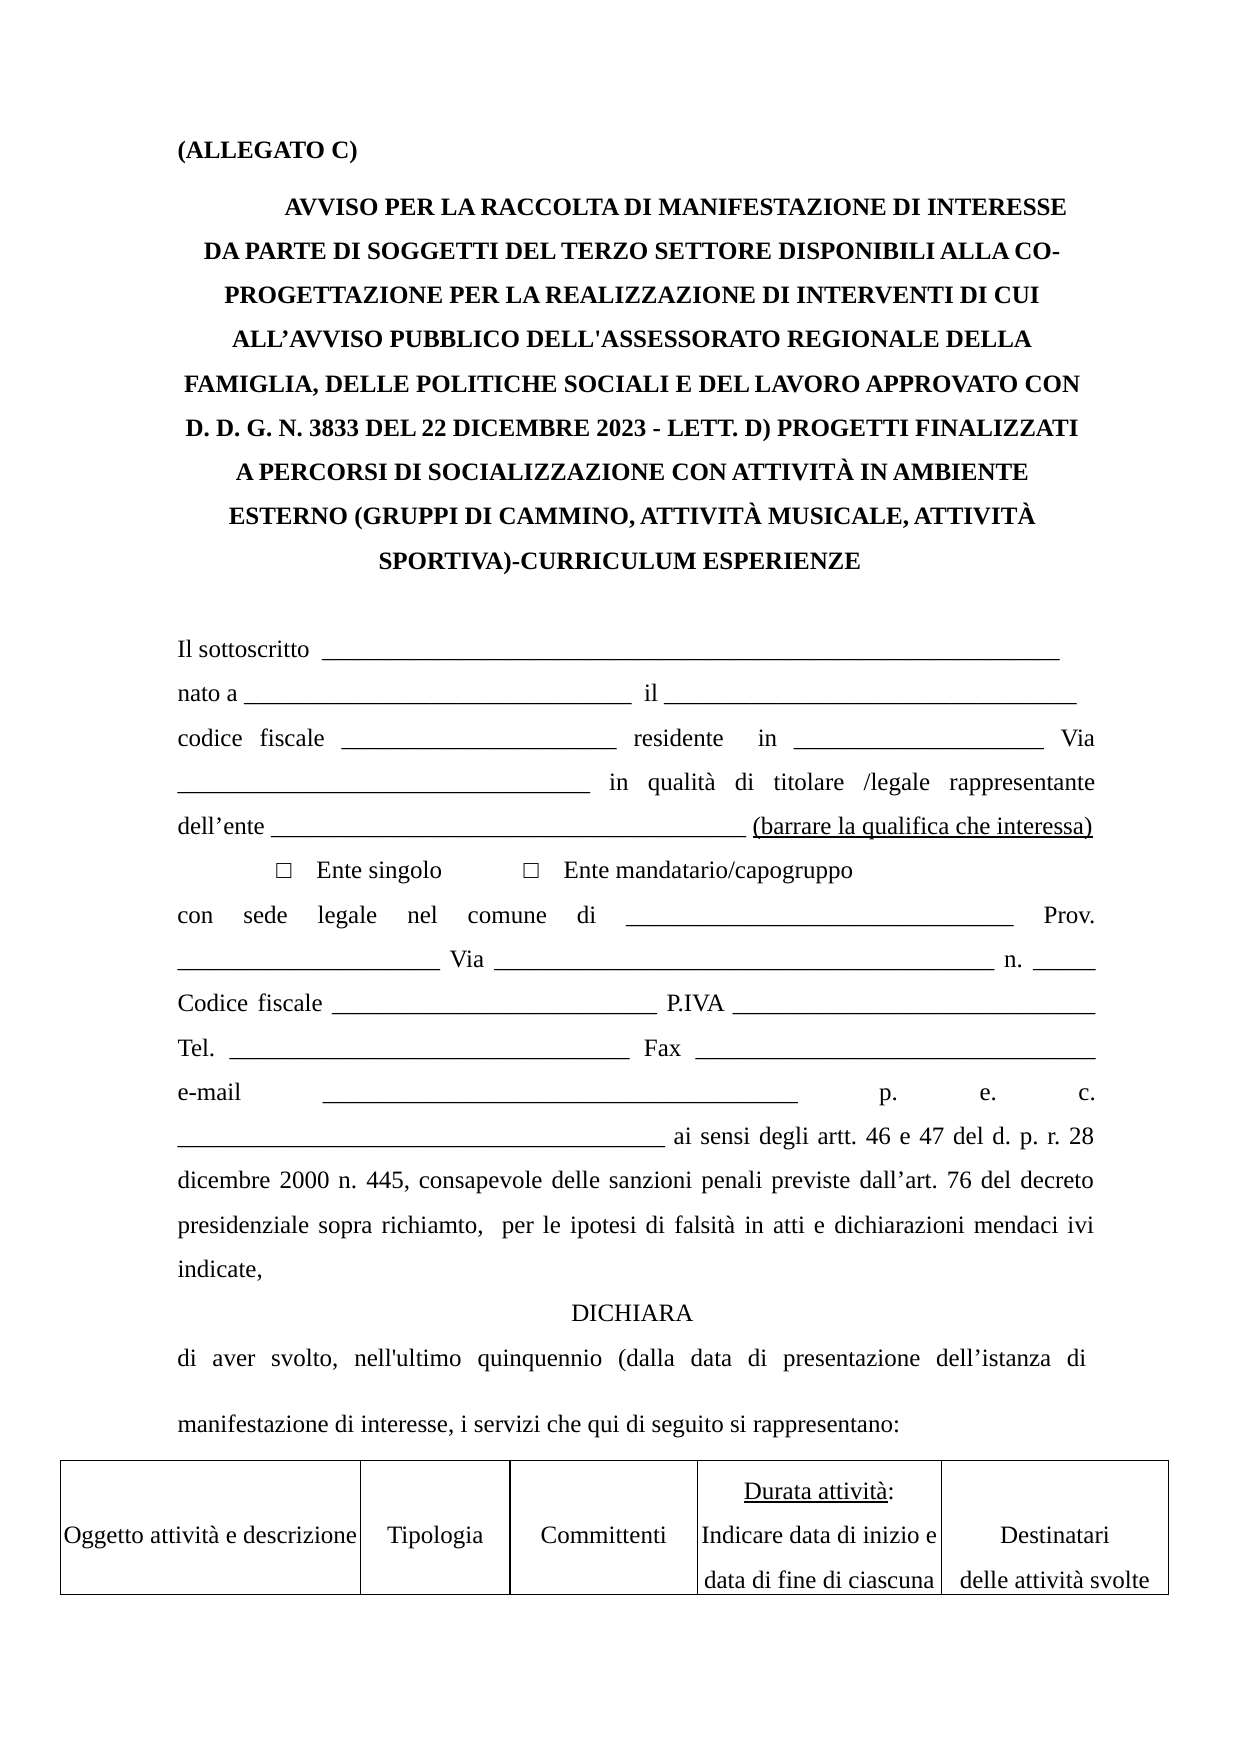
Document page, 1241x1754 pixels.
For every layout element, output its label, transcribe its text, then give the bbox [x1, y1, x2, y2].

table_header Oggetto attività e descrizione [61, 1461, 360, 1594]
text □ Ente singolo □ Ente mandatario/capogruppo [177, 840, 1096, 884]
text nato a _______________________________ il _________________________________ [177, 663, 1096, 707]
text con sede legale nel comune di _______________________________ Prov. _____________________ Via ________________________________________ n. _____ Codice fiscale __________________________ P.IVA _____________________________ Tel. ________________________________ Fax ________________________________ e-mail ______________________________________ p. e. c. _______________________________________ ai sensi degli artt. 46 e 47 del d. p. r. 28 dicembre 2000 n. 445, consapevole delle sanzioni penali previste dall’art. 76 del decreto presidenziale sopra richiamto, per le ipotesi di falsità in atti e dichiarazioni mendaci ivi indicate, [177, 884, 1096, 1283]
text Avviso PER LA RACCOLTA di manifestazione di interesse DA PARTE DI soggetti del terzo settore disponibili alla co-progettazione per la realizzazione di interventi di cui all’Avviso Pubblico DELL'Assessorato Regionale della Famiglia, delle Politiche Sociali e del Lavoro approvato con D. D. G. n. 3833 del 22 dicembre 2023 - LETT. D) PROGETTI FINALIZZATI A PERCORSI DI SOCIALIZZAZIONE CON ATTIVITÀ IN AMBIENTE ESTERNO (GRUPPI DI CAMMINO, ATTIVITÀ MUSICALE, ATTIVITÀ SPORTIVA)-Curriculum esperienze [177, 176, 1087, 574]
table_header Destinatari delle attività svolte [942, 1461, 1168, 1594]
text codice fiscale ______________________ residente in ____________________ Via _________________________________ in qualità di titolare /legale rappresentante dell’ente ______________________________________ (barrare la qualifica che interessa) [177, 707, 1096, 840]
table_header Tipologia [361, 1461, 509, 1594]
text DICHIARA [177, 1283, 1087, 1327]
table_header Durata attività: Indicare data di inizio e data di fine di ciascuna [698, 1461, 941, 1594]
text Il sottoscritto ___________________________________________________________ [177, 619, 1096, 663]
text di aver svolto, nell'ultimo quinquennio (dalla data di presentazione dell’istanza di manifestazione di interesse, i servizi che qui di seguito si rappresentano: [177, 1327, 1087, 1438]
text (ALLEGATO C) [177, 119, 1087, 163]
table_header Committenti [511, 1461, 697, 1594]
